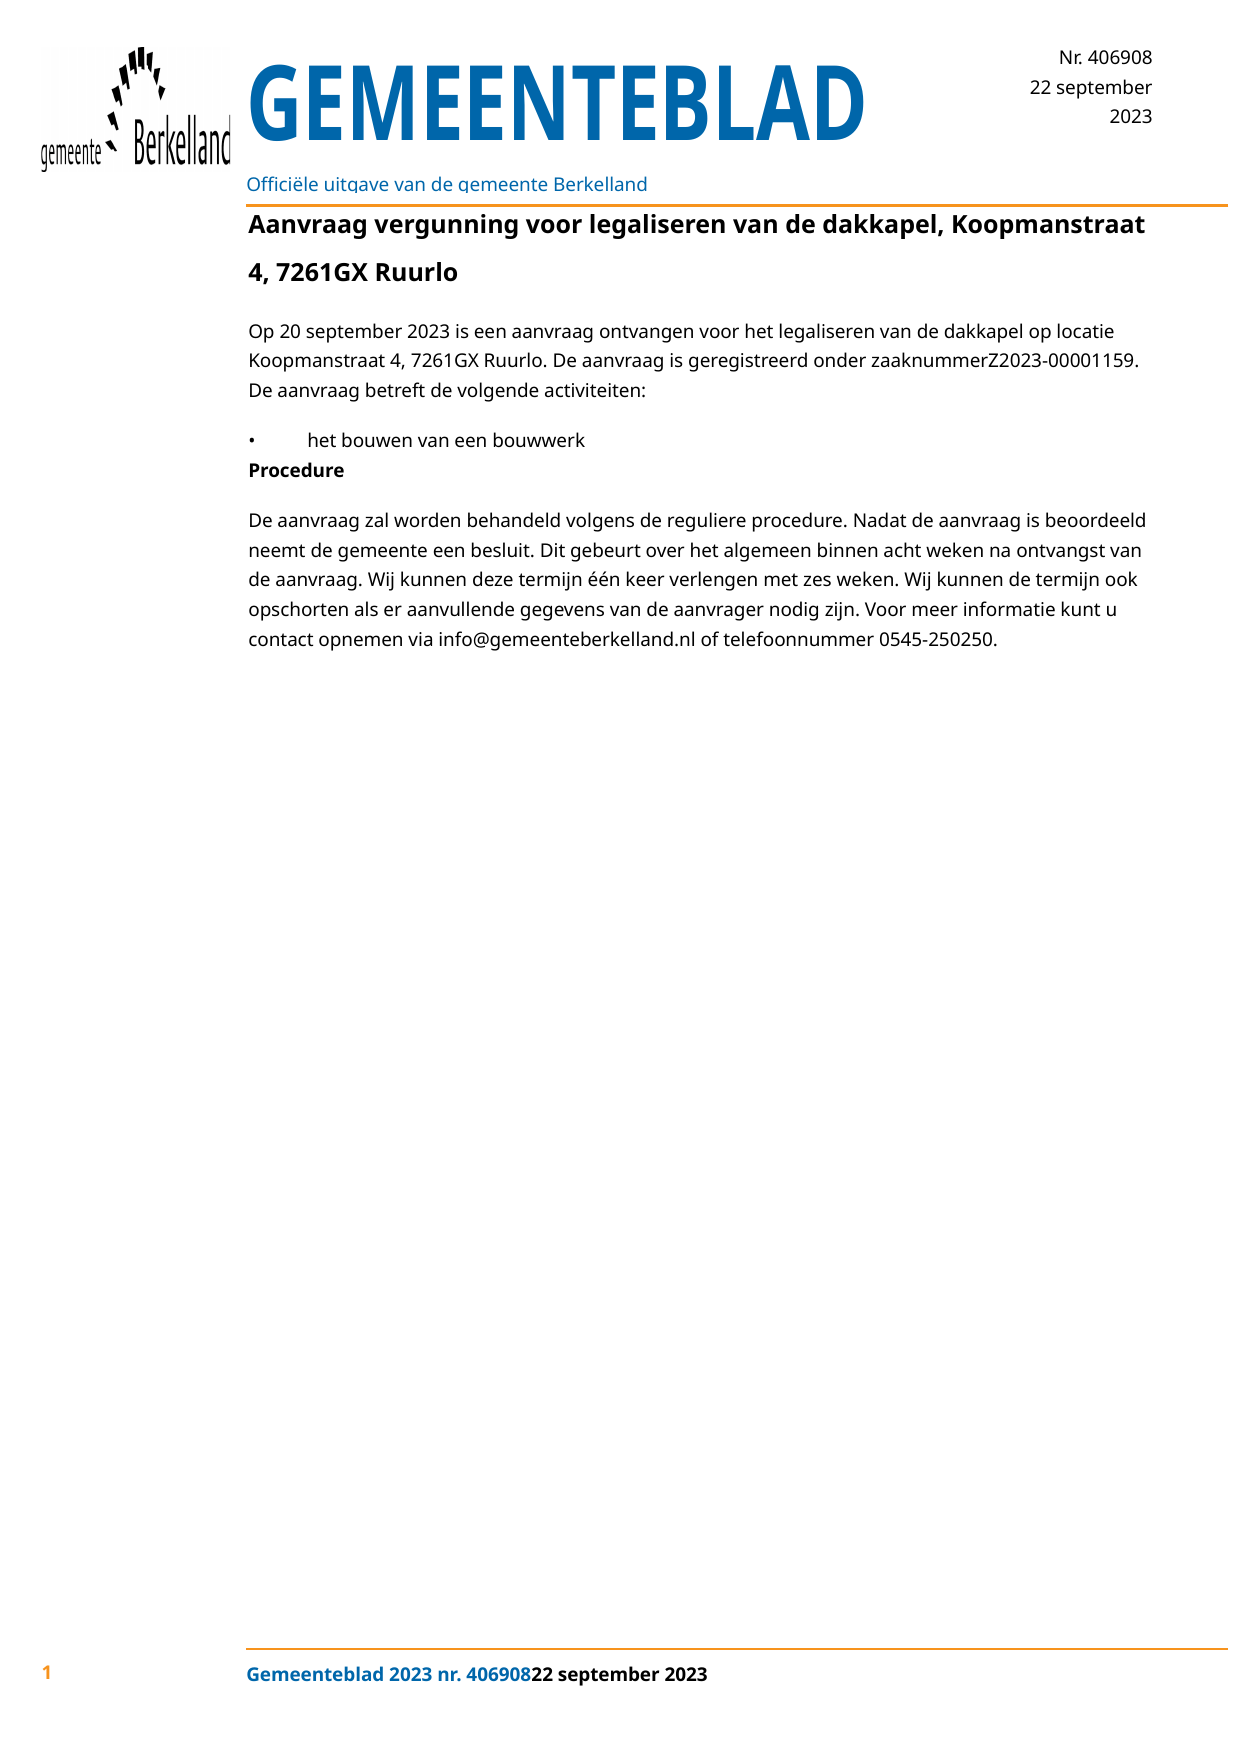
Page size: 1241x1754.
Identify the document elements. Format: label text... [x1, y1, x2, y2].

text Procedure [248, 457, 1152, 483]
list het bouwen van een bouwwerk [248, 427, 1152, 453]
text Op 20 september 2023 is een aanvraag ontvangen voor het legaliseren van de dakkapel op locatie Koopmanstraat 4, 7261GX Ruurlo. De aanvraag is geregistreerd onder zaaknummerZ2023-00001159. De aanvraag betreft de volgende activiteiten: [248, 318, 1152, 403]
text De aanvraag zal worden behandeld volgens de reguliere procedure. Nadat de aanvraag is beoordeeld neemt de gemeente een besluit. Dit gebeurt over het algemeen binnen acht weken na ontvangst van de aanvraag. Wij kunnen deze termijn één keer verlengen met zes weken. Wij kunnen de termijn ook opschorten als er aanvullende gegevens van de aanvrager nodig zijn. Voor meer informatie kunt u contact opnemen via info@gemeenteberkelland.nl of telefoonnummer 0545-250250. [248, 507, 1152, 652]
text Aanvraag vergunning voor legaliseren van de dakkapel, Koopmanstraat 4, 7261GX Ruurlo [248, 207, 1152, 288]
picture [41, 47, 231, 172]
